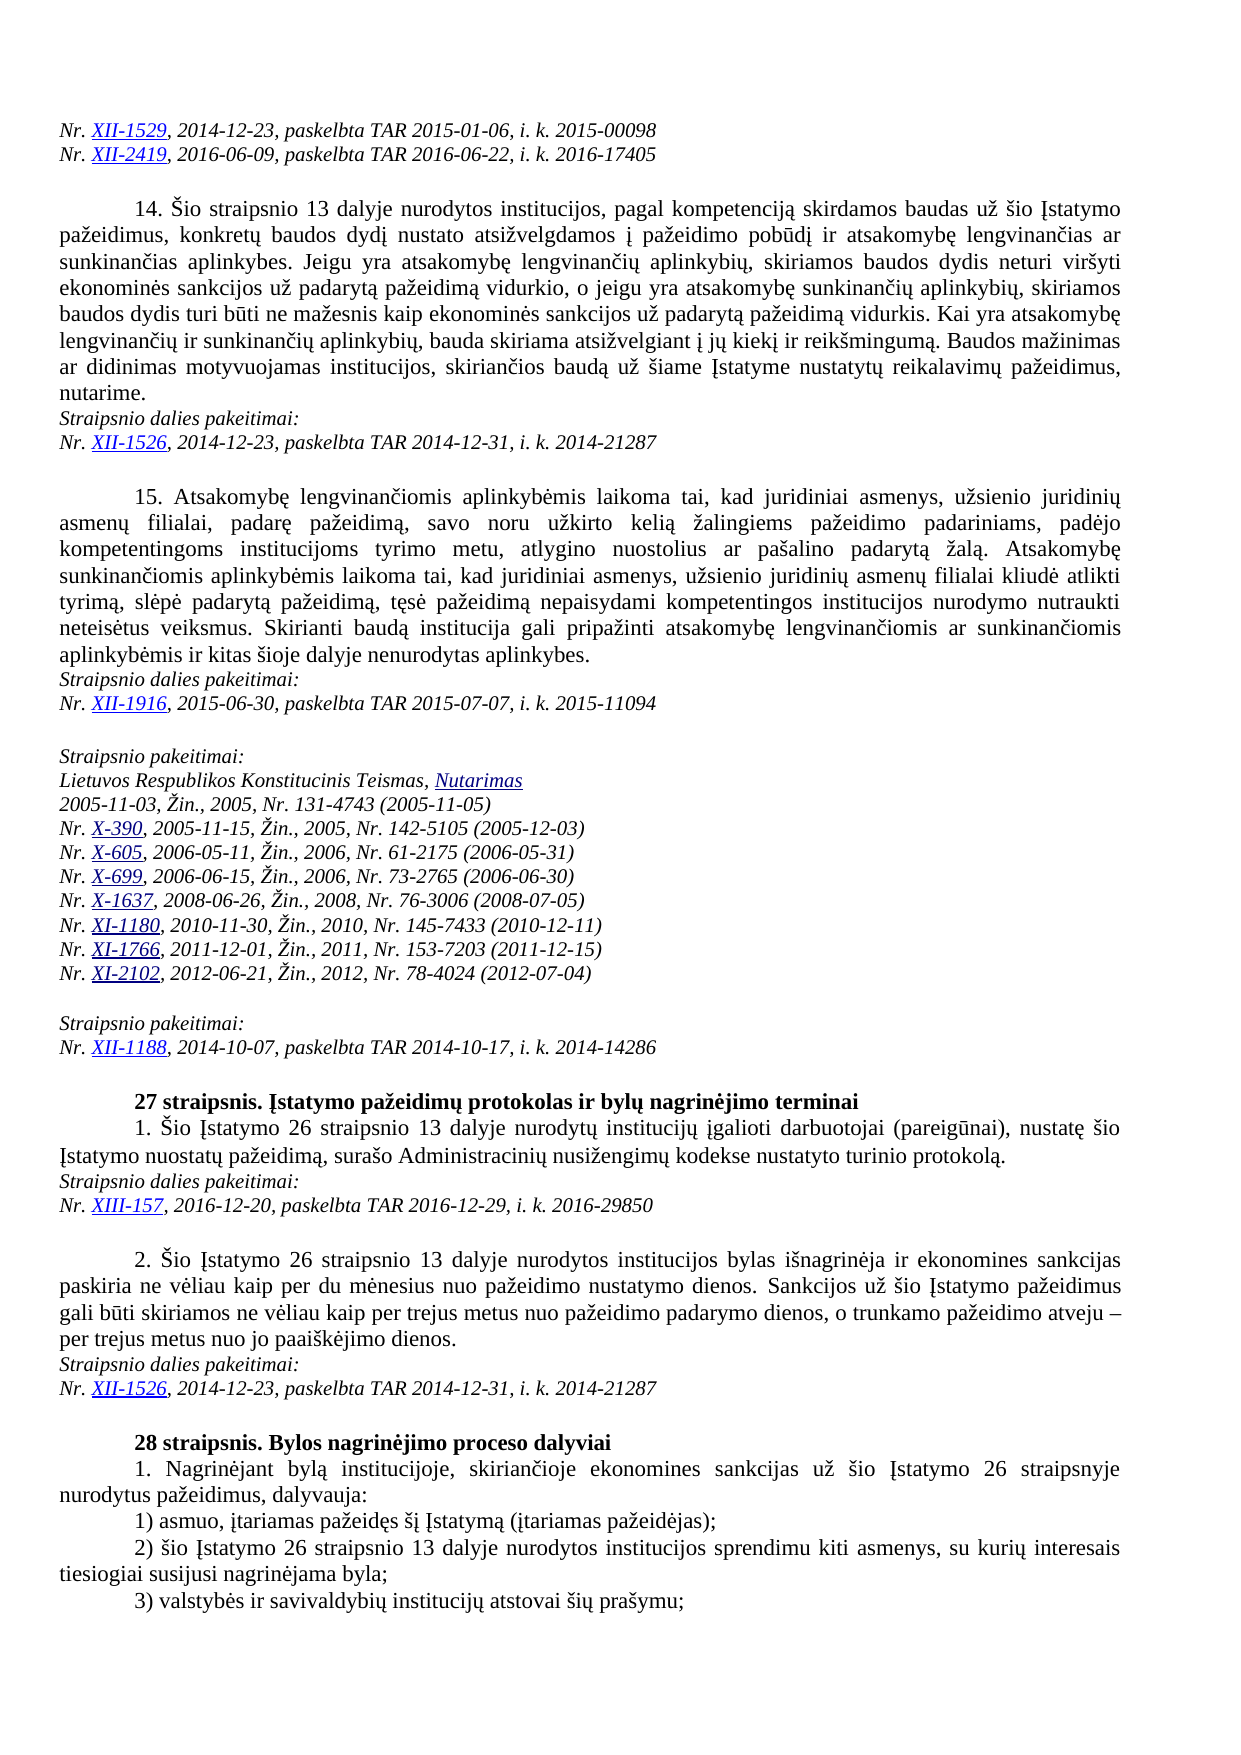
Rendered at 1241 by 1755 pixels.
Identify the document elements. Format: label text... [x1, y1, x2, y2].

text Nr. X-605, 2006-05-11, Žin., 2006, Nr. 61-2175 (2006-05-31) [59, 840, 1122, 864]
text Nr. XI-1766, 2011-12-01, Žin., 2011, Nr. 153-7203 (2011-12-15) [59, 937, 1122, 961]
text 1) asmuo, įtariamas pažeidęs šį Įstatymą (įtariamas pažeidėjas); [59, 1508, 1122, 1534]
text 27 straipsnis. Įstatymo pažeidimų protokolas ir bylų nagrinėjimo terminai [59, 1088, 1122, 1114]
text 1. Nagrinėjant bylą institucijoje, skiriančioje ekonomines sankcijas už šio Įstatymo 26 straipsnyje nurodytus pažeidimus, dalyvauja: [59, 1455, 1122, 1508]
text Nr. X-699, 2006-06-15, Žin., 2006, Nr. 73-2765 (2006-06-30) [59, 864, 1122, 888]
text 3) valstybės ir savivaldybių institucijų atstovai šių prašymu; [59, 1587, 1122, 1613]
text Straipsnio dalies pakeitimai: [59, 1352, 1122, 1376]
text 28 straipsnis. Bylos nagrinėjimo proceso dalyviai [59, 1428, 1122, 1455]
text 15. Atsakomybę lengvinančiomis aplinkybėmis laikoma tai, kad juridiniai asmenys, užsienio juridinių asmenų filialai, padarę pažeidimą, savo noru užkirto kelią žalingiems pažeidimo padariniams, padėjo kompetentingoms institucijoms tyrimo metu, atlygino nuostolius ar pašalino padarytą žalą. Atsakomybę sunkinančiomis aplinkybėmis laikoma tai, kad juridiniai asmenys, užsienio juridinių asmenų filialai kliudė atlikti tyrimą, slėpė padarytą pažeidimą, tęsė pažeidimą nepaisydami kompetentingos institucijos nurodymo nutraukti neteisėtus veiksmus. Skirianti baudą institucija gali pripažinti atsakomybę lengvinančiomis ar sunkinančiomis aplinkybėmis ir kitas šioje dalyje nenurodytas aplinkybes. [59, 483, 1122, 667]
text Nr. XII-2419, 2016-06-09, paskelbta TAR 2016-06-22, i. k. 2016-17405 [59, 142, 1122, 166]
text Lietuvos Respublikos Konstitucinis Teismas, Nutarimas [59, 768, 1122, 792]
text Nr. X-1637, 2008-06-26, Žin., 2008, Nr. 76-3006 (2008-07-05) [59, 888, 1122, 912]
text Straipsnio dalies pakeitimai: [59, 1169, 1122, 1193]
text Nr. XII-1188, 2014-10-07, paskelbta TAR 2014-10-17, i. k. 2014-14286 [59, 1035, 1122, 1059]
text Nr. X-390, 2005-11-15, Žin., 2005, Nr. 142-5105 (2005-12-03) [59, 816, 1122, 840]
text Straipsnio pakeitimai: [59, 744, 1122, 768]
text Straipsnio dalies pakeitimai: [59, 406, 1122, 430]
text Nr. XII-1526, 2014-12-23, paskelbta TAR 2014-12-31, i. k. 2014-21287 [59, 430, 1122, 454]
text Straipsnio dalies pakeitimai: [59, 667, 1122, 691]
text Nr. XII-1526, 2014-12-23, paskelbta TAR 2014-12-31, i. k. 2014-21287 [59, 1376, 1122, 1400]
text 1. Šio Įstatymo 26 straipsnio 13 dalyje nurodytų institucijų įgalioti darbuotojai (pareigūnai), nustatę šio Įstatymo nuostatų pažeidimą, surašo Administracinių nusižengimų kodekse nustatyto turinio protokolą. [59, 1114, 1122, 1169]
text Nr. XII-1916, 2015-06-30, paskelbta TAR 2015-07-07, i. k. 2015-11094 [59, 691, 1122, 715]
text Nr. XI-2102, 2012-06-21, Žin., 2012, Nr. 78-4024 (2012-07-04) [59, 961, 1122, 985]
text 2) šio Įstatymo 26 straipsnio 13 dalyje nurodytos institucijos sprendimu kiti asmenys, su kurių interesais tiesiogiai susijusi nagrinėjama byla; [59, 1534, 1122, 1587]
text 2005-11-03, Žin., 2005, Nr. 131-4743 (2005-11-05) [59, 792, 1122, 816]
text 2. Šio Įstatymo 26 straipsnio 13 dalyje nurodytos institucijos bylas išnagrinėja ir ekonomines sankcijas paskiria ne vėliau kaip per du mėnesius nuo pažeidimo nustatymo dienos. Sankcijos už šio Įstatymo pažeidimus gali būti skiriamos ne vėliau kaip per trejus metus nuo pažeidimo padarymo dienos, o trunkamo pažeidimo atveju – per trejus metus nuo jo paaiškėjimo dienos. [59, 1246, 1122, 1352]
text 14. Šio straipsnio 13 dalyje nurodytos institucijos, pagal kompetenciją skirdamos baudas už šio Įstatymo pažeidimus, konkretų baudos dydį nustato atsižvelgdamos į pažeidimo pobūdį ir atsakomybę lengvinančias ar sunkinančias aplinkybes. Jeigu yra atsakomybę lengvinančių aplinkybių, skiriamos baudos dydis neturi viršyti ekonominės sankcijos už padarytą pažeidimą vidurkio, o jeigu yra atsakomybę sunkinančių aplinkybių, skiriamos baudos dydis turi būti ne mažesnis kaip ekonominės sankcijos už padarytą pažeidimą vidurkis. Kai yra atsakomybę lengvinančių ir sunkinančių aplinkybių, bauda skiriama atsižvelgiant į jų kiekį ir reikšmingumą. Baudos mažinimas ar didinimas motyvuojamas institucijos, skiriančios baudą už šiame Įstatyme nustatytų reikalavimų pažeidimus, nutarime. [59, 195, 1122, 406]
text Nr. XI-1180, 2010-11-30, Žin., 2010, Nr. 145-7433 (2010-12-11) [59, 912, 1122, 937]
text Nr. XII-1529, 2014-12-23, paskelbta TAR 2015-01-06, i. k. 2015-00098 [59, 118, 1122, 142]
text Straipsnio pakeitimai: [59, 1011, 1122, 1035]
text Nr. XIII-157, 2016-12-20, paskelbta TAR 2016-12-29, i. k. 2016-29850 [59, 1193, 1122, 1217]
